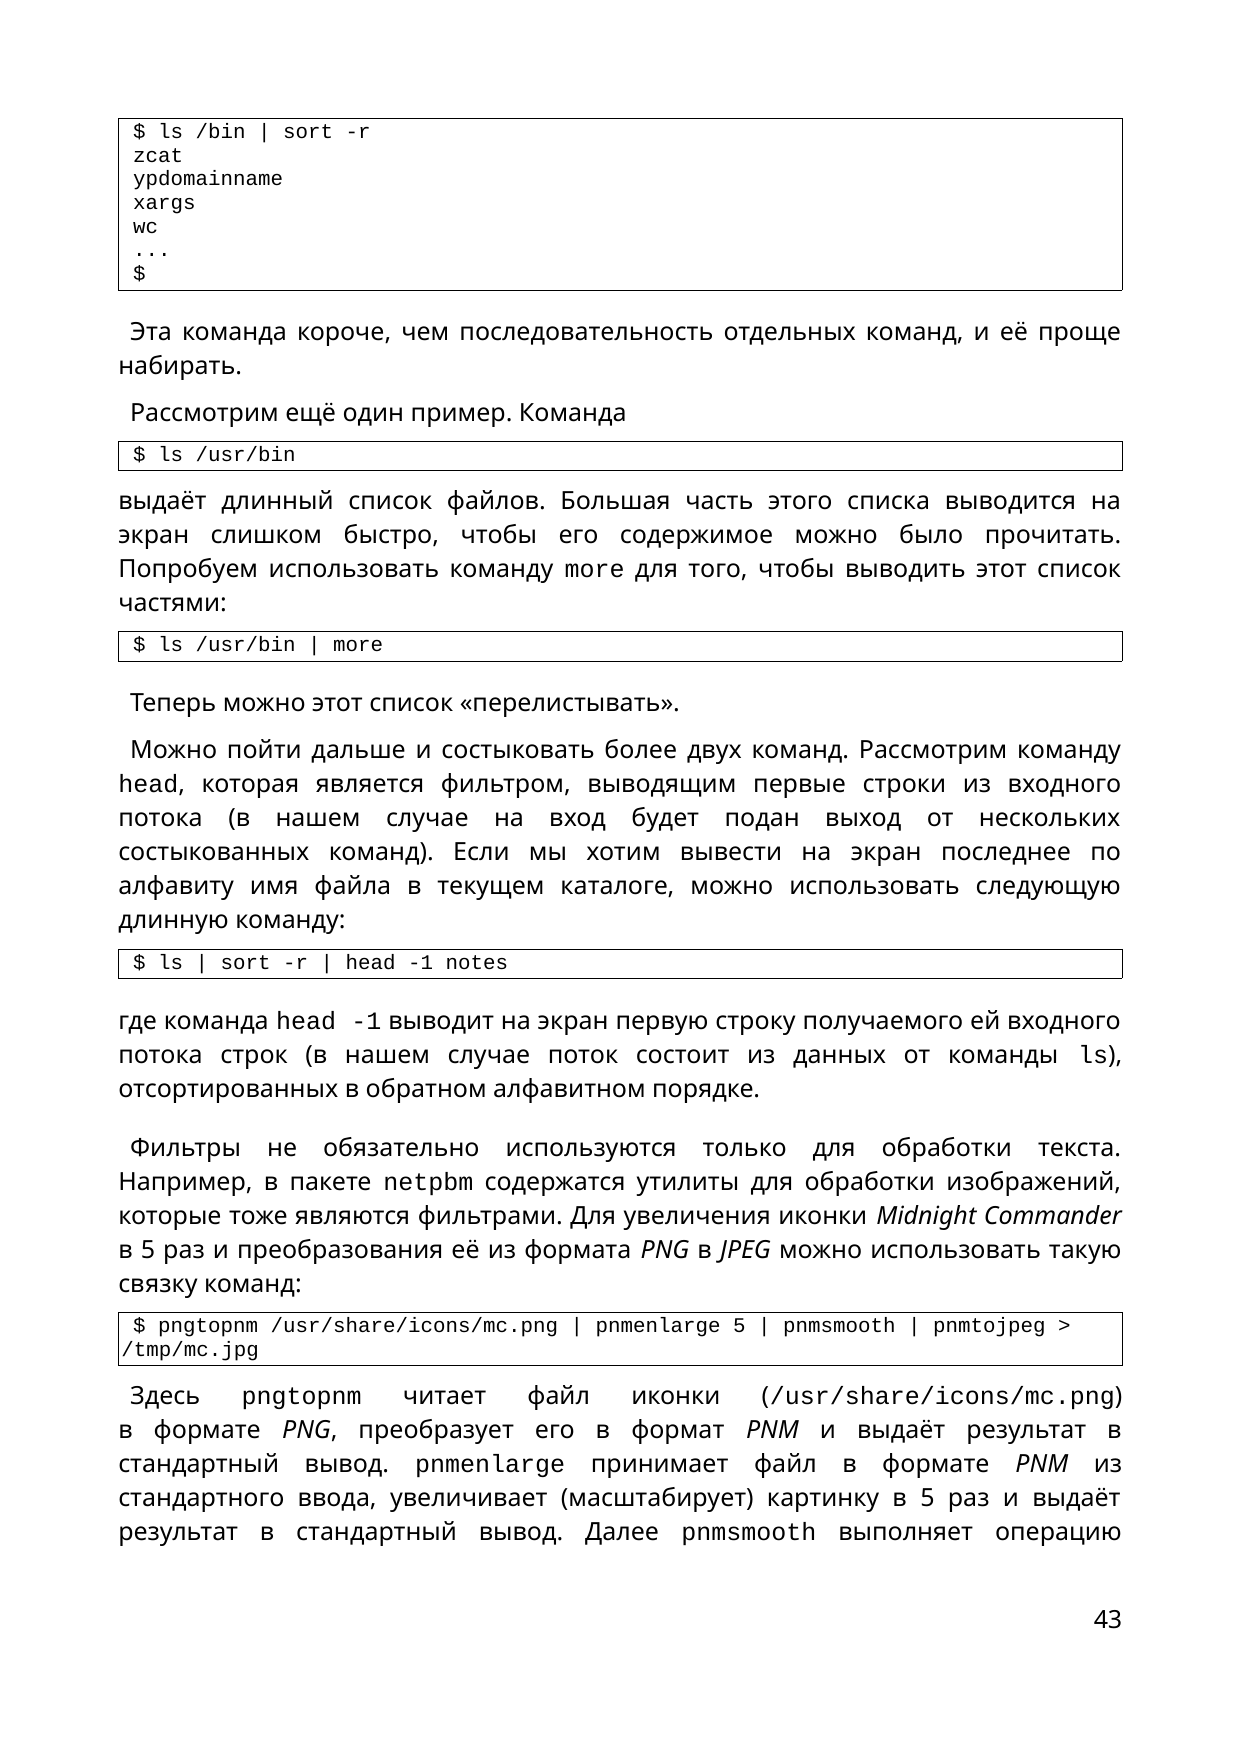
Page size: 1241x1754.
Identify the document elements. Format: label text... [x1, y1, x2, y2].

text $ [119, 260, 1122, 290]
text ypdomainname [119, 165, 1122, 189]
text Фильтры не обязательно используются только для обработки текста. Например, в пакете netpbm содержатся утилиты для обработки изображений, которые тоже являются фильтрами. Для увеличения иконки Midnight Commander в 5 раз и преобразования её из формата PNG в JPEG можно использовать такую связку команд: [118, 1129, 1122, 1300]
text $ ls | sort -r | head -1 notes [119, 950, 1122, 978]
text zcat [119, 142, 1122, 165]
text xargs [119, 189, 1122, 213]
text wc [119, 213, 1122, 236]
text $ ls /usr/bin | more [119, 632, 1122, 661]
text ... [119, 236, 1122, 260]
text Можно пойти дальше и состыковать более двух команд. Рассмотрим команду head, которая является фильтром, выводящим первые строки из входного потока (в нашем случае на вход будет подан выход от нескольких состыкованных команд). Если мы хотим вывести на экран последнее по алфавиту имя файла в текущем каталоге, можно использовать следующую длинную команду: [118, 732, 1122, 936]
text $ ls /bin | sort -r [119, 119, 1122, 142]
text Эта команда короче, чем последовательность отдельных команд, и её проще набирать. [118, 314, 1122, 382]
text Здесь pngtopnm читает файл иконки (/usr/share/icons/mc.png) в формате PNG, преобразует его в формат PNM и выдаёт результат в стандартный вывод. pnmenlarge принимает файл в формате PNM из стандартного ввода, увеличивает (масштабирует) картинку в 5 раз и выдаёт результат в стандартный вывод. Далее pnmsmooth выполняет операцию [118, 1377, 1122, 1548]
text $ ls /usr/bin [119, 442, 1122, 470]
text выдаёт длинный список файлов. Большая часть этого списка выводится на экран слишком быстро, чтобы его содержимое можно было прочитать. Попробуем использовать команду more для того, чтобы выводить этот список частями: [118, 482, 1122, 619]
text Теперь можно этот список «перелистывать». [118, 685, 1122, 719]
text где команда head -1 выводит на экран первую строку получаемого ей входного потока строк (в нашем случае поток состоит из данных от команды ls), отсортированных в обратном алфавитном порядке. [118, 1002, 1122, 1105]
text $ pngtopnm /usr/share/icons/mc.png | pnmenlarge 5 | pnmsmooth | pnmtojpeg > /tmp/mc.jpg [119, 1313, 1122, 1365]
text Рассмотрим ещё один пример. Команда [118, 394, 1122, 428]
